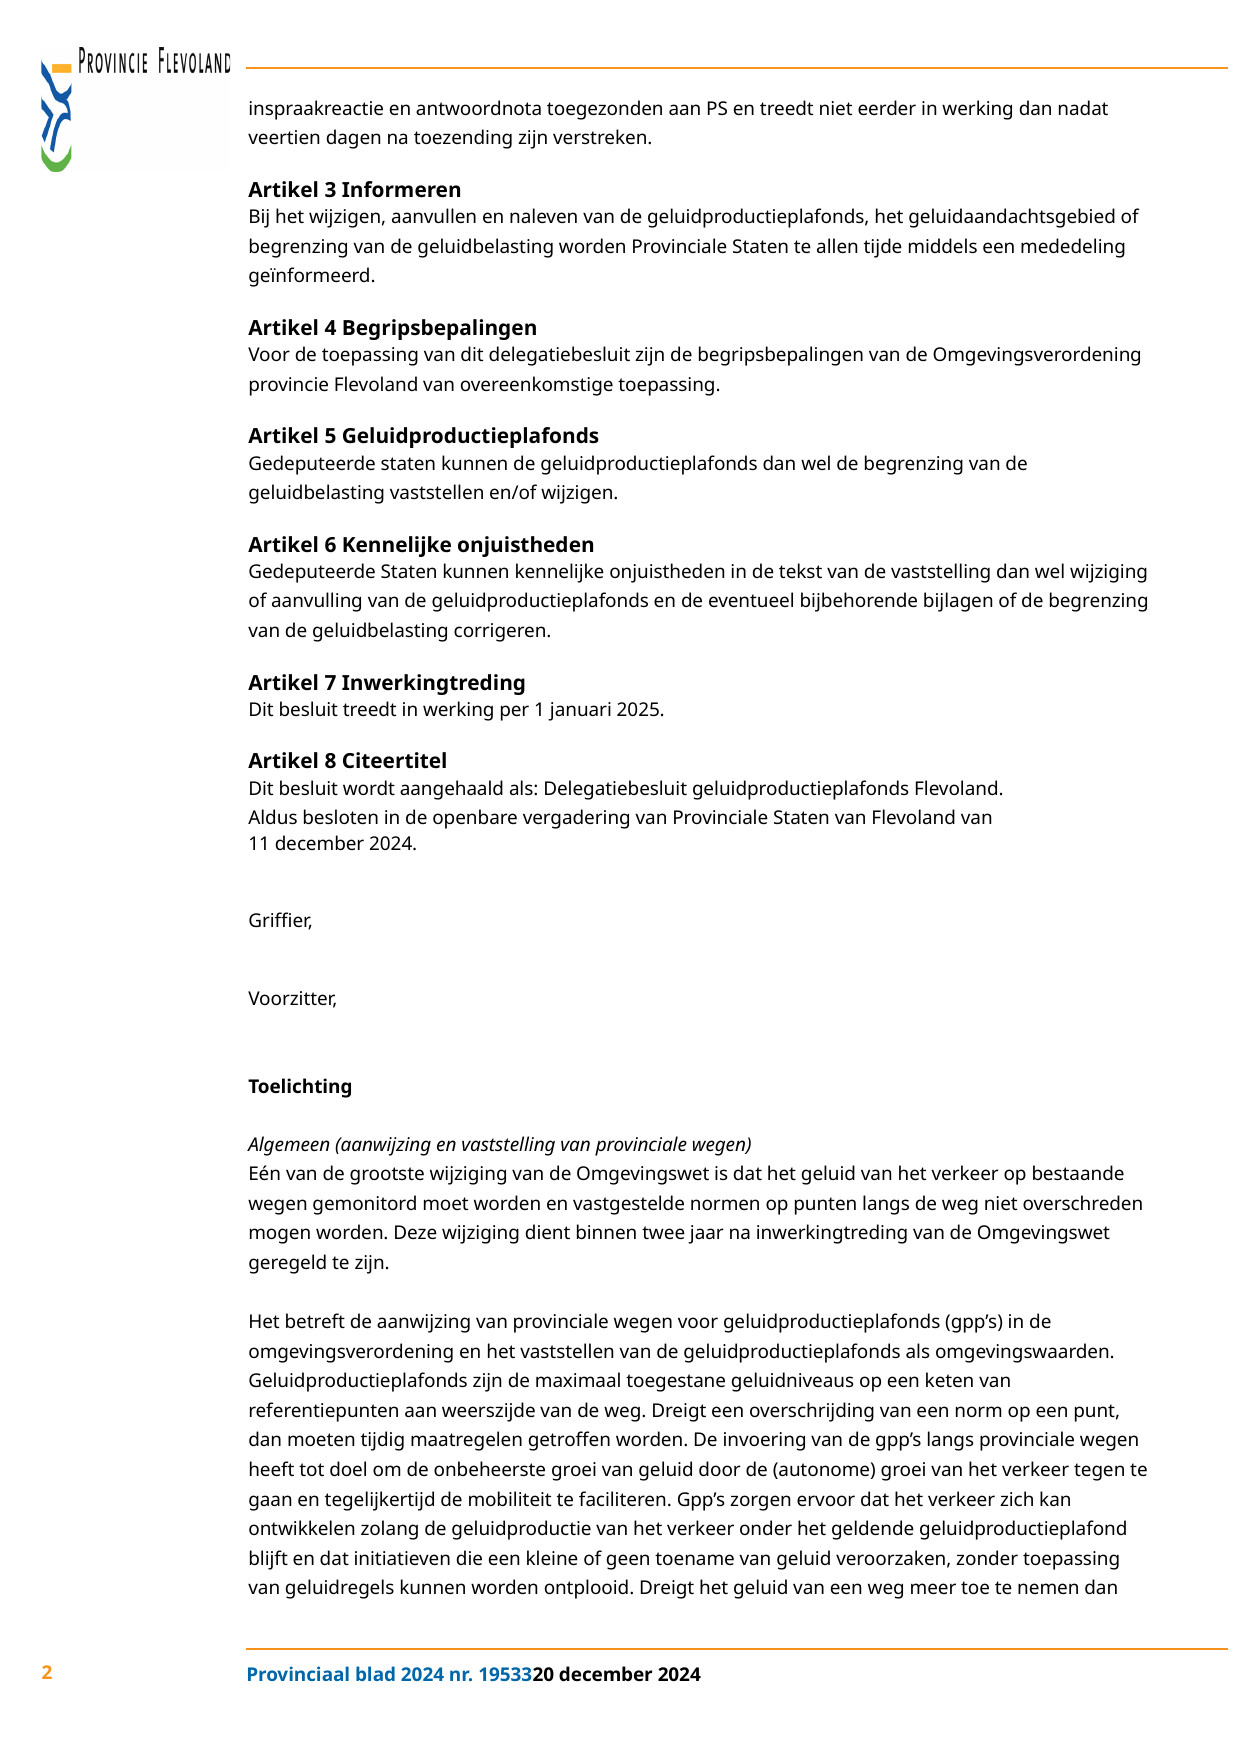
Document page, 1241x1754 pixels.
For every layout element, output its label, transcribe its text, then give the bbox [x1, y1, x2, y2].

text inspraakreactie en antwoordnota toegezonden aan PS en treedt niet eerder in werking dan nadat veertien dagen na toezending zijn verstreken. [248, 95, 1152, 150]
text Eén van de grootste wijziging van de Omgevingswet is dat het geluid van het verkeer op bestaande wegen gemonitord moet worden en vastgestelde normen op punten langs de weg niet overschreden mogen worden. Deze wijziging dient binnen twee jaar na inwerkingtreding van de Omgevingswet geregeld te zijn. [248, 1160, 1152, 1275]
text 11 december 2024. [248, 830, 1152, 856]
text Dit besluit wordt aangehaald als: Delegatiebesluit geluidproductieplafonds Flevoland. [248, 775, 1152, 801]
picture [41, 47, 231, 172]
text Artikel 6 Kennelijke onjuistheden [248, 530, 1152, 558]
text Voorzitter, [248, 985, 1152, 1010]
text Gedeputeerde Staten kunnen kennelijke onjuistheden in de tekst van de vaststelling dan wel wijziging of aanvulling van de geluidproductieplafonds en de eventueel bijbehorende bijlagen of de begrenzing van de geluidbelasting corrigeren. [248, 558, 1152, 643]
text Voor de toepassing van dit delegatiebesluit zijn de begripsbepalingen van de Omgevingsverordening provincie Flevoland van overeenkomstige toepassing. [248, 341, 1152, 397]
text Het betreft de aanwijzing van provinciale wegen voor geluidproductieplafonds (gpp’s) in de omgevingsverordening en het vaststellen van de geluidproductieplafonds als omgevingswaarden. Geluidproductieplafonds zijn de maximaal toegestane geluidniveaus op een keten van referentiepunten aan weerszijde van de weg. Dreigt een overschrijding van een norm op een punt, dan moeten tijdig maatregelen getroffen worden. De invoering van de gpp’s langs provinciale wegen heeft tot doel om de onbeheerste groei van geluid door de (autonome) groei van het verkeer tegen te gaan en tegelijkertijd de mobiliteit te faciliteren. Gpp’s zorgen ervoor dat het verkeer zich kan ontwikkelen zolang de geluidproductie van het verkeer onder het geldende geluidproductieplafond blijft en dat initiatieven die een kleine of geen toename van geluid veroorzaken, zonder toepassing van geluidregels kunnen worden ontplooid. Dreigt het geluid van een weg meer toe te nemen dan [248, 1308, 1152, 1600]
text Aldus besloten in de openbare vergadering van Provinciale Staten van Flevoland van [248, 804, 1152, 830]
text Bij het wijzigen, aanvullen en naleven van de geluidproductieplafonds, het geluidaandachtsgebied of begrenzing van de geluidbelasting worden Provinciale Staten te allen tijde middels een mededeling geïnformeerd. [248, 203, 1152, 288]
text Gedeputeerde staten kunnen de geluidproductieplafonds dan wel de begrenzing van de geluidbelasting vaststellen en/of wijzigen. [248, 450, 1152, 505]
text Toelichting [248, 1062, 1152, 1102]
text Artikel 4 Begripsbepalingen [248, 313, 1152, 341]
text Artikel 8 Citeertitel [248, 747, 1152, 775]
text Algemeen (aanwijzing en vaststelling van provinciale wegen) [248, 1131, 1152, 1156]
text Artikel 7 Inwerkingtreding [248, 668, 1152, 696]
text Dit besluit treedt in werking per 1 januari 2025. [248, 696, 1152, 722]
text Griffier, [248, 907, 1152, 933]
text Artikel 3 Informeren [248, 175, 1152, 203]
text Artikel 5 Geluidproductieplafonds [248, 421, 1152, 450]
